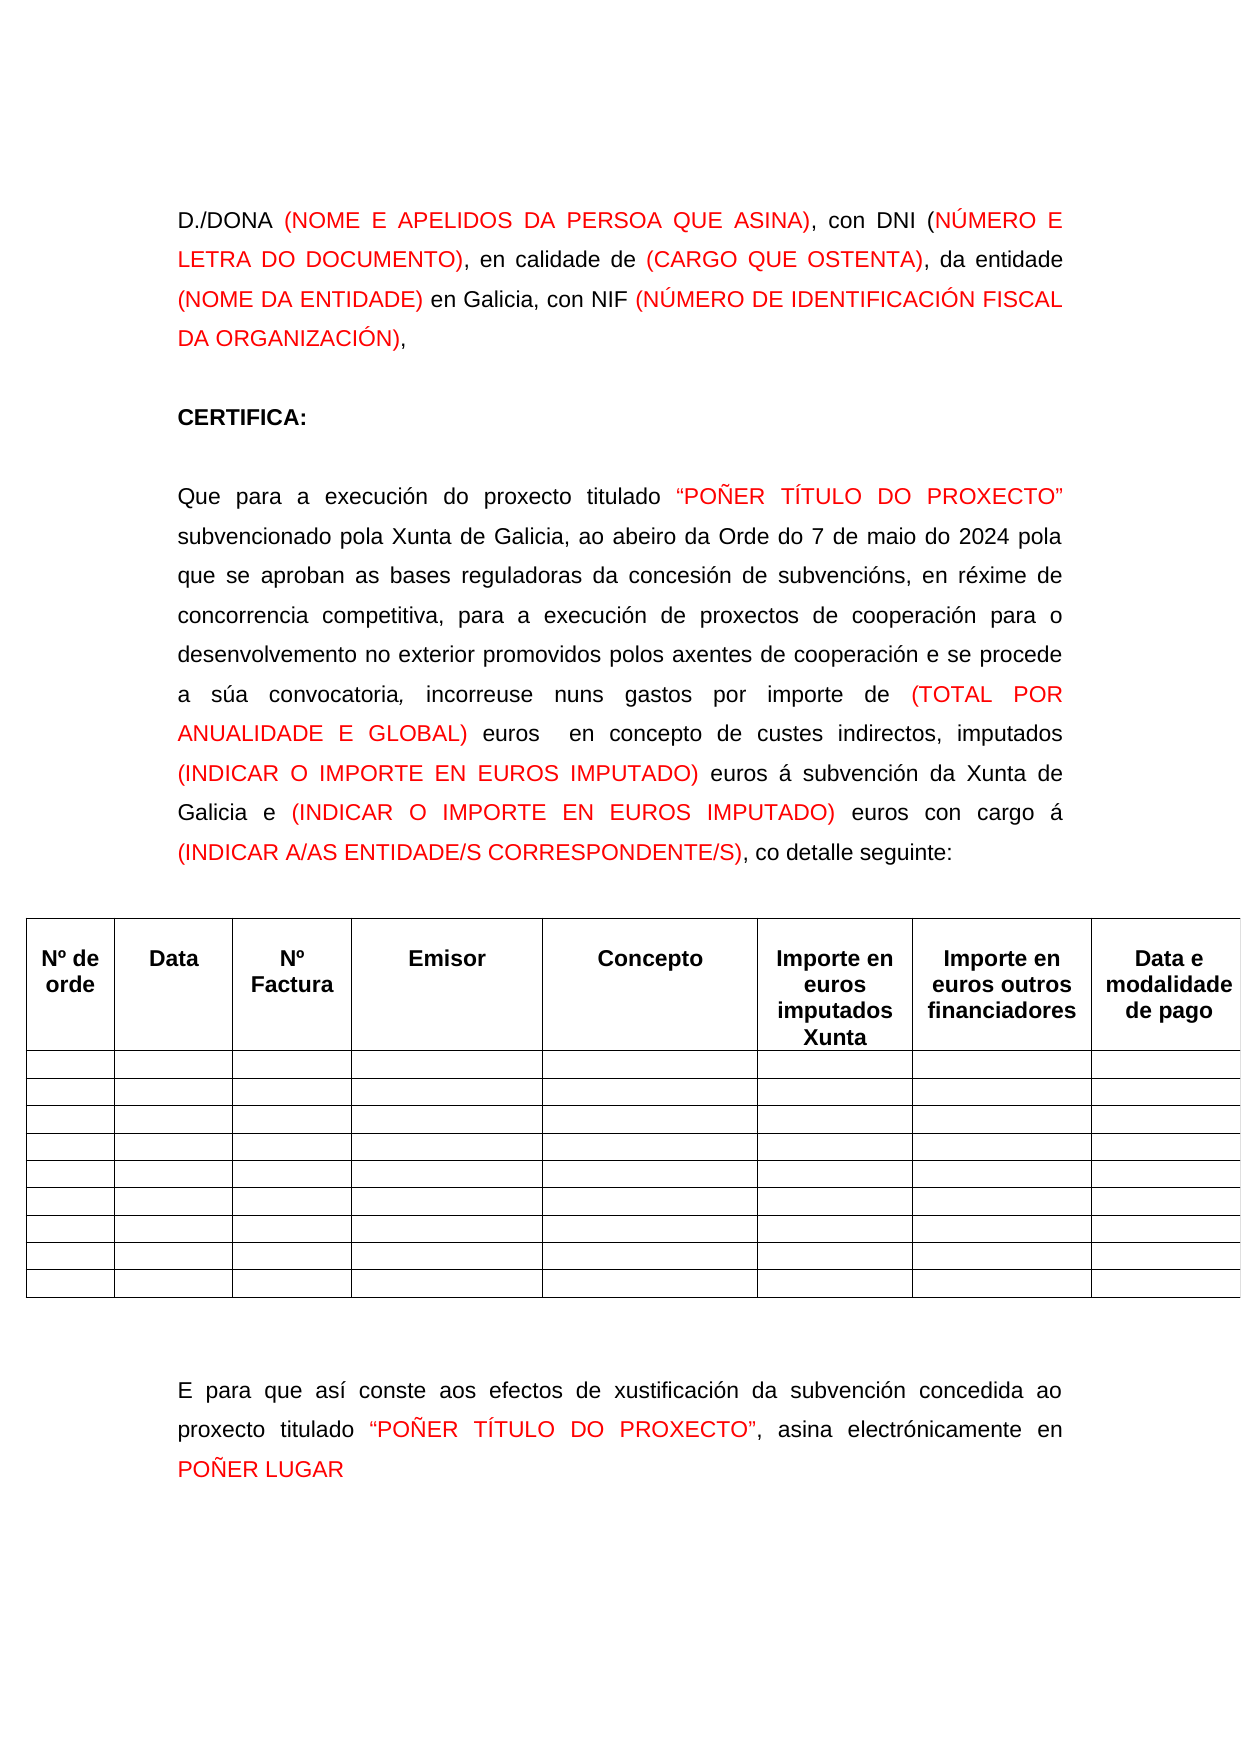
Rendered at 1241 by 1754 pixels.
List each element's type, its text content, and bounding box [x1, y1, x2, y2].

table_cell [115, 1216, 232, 1242]
table_cell [352, 1270, 542, 1297]
table_cell [1092, 1161, 1240, 1187]
table_cell [913, 1243, 1091, 1269]
table_cell [115, 1106, 232, 1132]
table_cell [115, 1051, 232, 1078]
table_cell [758, 1188, 912, 1214]
table_cell [1092, 1051, 1240, 1078]
table_cell [27, 1051, 114, 1078]
text CERTIFICA: [177, 404, 1063, 431]
table_header Emisor [352, 919, 542, 1050]
table_cell [758, 1216, 912, 1242]
table_cell [352, 1106, 542, 1132]
table_cell [1092, 1134, 1240, 1160]
table_cell [543, 1270, 757, 1297]
table_cell [758, 1270, 912, 1297]
table_header Importe en euros imputados Xunta [758, 919, 912, 1050]
table_cell [27, 1161, 114, 1187]
table_header Importe en euros outros financiadores [913, 919, 1091, 1050]
table_cell [115, 1270, 232, 1297]
table_cell [913, 1079, 1091, 1105]
table_cell [1092, 1243, 1240, 1269]
table_cell [913, 1188, 1091, 1214]
table_cell [543, 1216, 757, 1242]
table_cell [233, 1051, 351, 1078]
table_cell [758, 1161, 912, 1187]
table_cell [1092, 1188, 1240, 1214]
table_cell [758, 1134, 912, 1160]
table_cell [1092, 1106, 1240, 1132]
table_header Concepto [543, 919, 757, 1050]
table_cell [27, 1270, 114, 1297]
table_cell [115, 1134, 232, 1160]
table_cell [543, 1161, 757, 1187]
table_cell [758, 1079, 912, 1105]
table_cell [543, 1243, 757, 1269]
table_header Data e modalidade de pago [1092, 919, 1240, 1050]
table_cell [233, 1161, 351, 1187]
table_cell [913, 1216, 1091, 1242]
table_cell [913, 1106, 1091, 1132]
table_cell [352, 1161, 542, 1187]
table_cell [27, 1188, 114, 1214]
table_cell [352, 1134, 542, 1160]
table_cell [1092, 1079, 1240, 1105]
text E para que así conste aos efectos de xustificación da subvención concedida ao proxecto titulado “POÑER TÍTULO DO PROXECTO”, asina electrónicamente en POÑER LUGAR [177, 1377, 1063, 1482]
table_cell [543, 1051, 757, 1078]
table_cell [27, 1079, 114, 1105]
table_cell [543, 1134, 757, 1160]
table_header Nº Factura [233, 919, 351, 1050]
table_cell [352, 1216, 542, 1242]
table_cell [352, 1243, 542, 1269]
table_cell [115, 1161, 232, 1187]
table_cell [543, 1079, 757, 1105]
table_cell [233, 1079, 351, 1105]
table_cell [233, 1134, 351, 1160]
table_cell [352, 1079, 542, 1105]
table_cell [115, 1243, 232, 1269]
table_header Nº de orde [27, 919, 114, 1050]
table_cell [115, 1188, 232, 1214]
table_cell [913, 1270, 1091, 1297]
table_cell [1092, 1270, 1240, 1297]
table_cell [758, 1106, 912, 1132]
table_cell [233, 1270, 351, 1297]
table_cell [352, 1188, 542, 1214]
table_cell [352, 1051, 542, 1078]
table_cell [913, 1134, 1091, 1160]
table_cell [233, 1188, 351, 1214]
table_cell [27, 1216, 114, 1242]
table_cell [543, 1188, 757, 1214]
table_cell [27, 1106, 114, 1132]
table_cell [758, 1243, 912, 1269]
table_cell [233, 1243, 351, 1269]
table_cell [543, 1106, 757, 1132]
table_cell [233, 1216, 351, 1242]
text Que para a execución do proxecto titulado “POÑER TÍTULO DO PROXECTO” subvencionado pola Xunta de Galicia, ao abeiro da Orde do 7 de maio do 2024 pola que se aproban as bases reguladoras da concesión de subvencións, en réxime de concorrencia competitiva, para a execución de proxectos de cooperación para o desenvolvemento no exterior promovidos polos axentes de cooperación e se procede a súa convocatoria, incorreuse nuns gastos por importe de (TOTAL POR ANUALIDADE E GLOBAL) euros en concepto de custes indirectos, imputados (INDICAR O IMPORTE EN EUROS IMPUTADO) euros á subvención da Xunta de Galicia e (INDICAR O IMPORTE EN EUROS IMPUTADO) euros con cargo á (INDICAR A/AS ENTIDADE/S CORRESPONDENTE/S), co detalle seguinte: [177, 483, 1063, 865]
table_cell [27, 1134, 114, 1160]
table_header Data [115, 919, 232, 1050]
table_cell [115, 1079, 232, 1105]
table_cell [1092, 1216, 1240, 1242]
table_cell [913, 1051, 1091, 1078]
table_cell [758, 1051, 912, 1078]
table_cell [233, 1106, 351, 1132]
table_cell [913, 1161, 1091, 1187]
text D./DONA (NOME E APELIDOS DA PERSOA QUE ASINA), con DNI (NÚMERO E LETRA DO DOCUMENTO), en calidade de (CARGO QUE OSTENTA), da entidade (NOME DA ENTIDADE) en Galicia, con NIF (NÚMERO DE IDENTIFICACIÓN FISCAL DA ORGANIZACIÓN), [177, 207, 1063, 352]
table_cell [27, 1243, 114, 1269]
